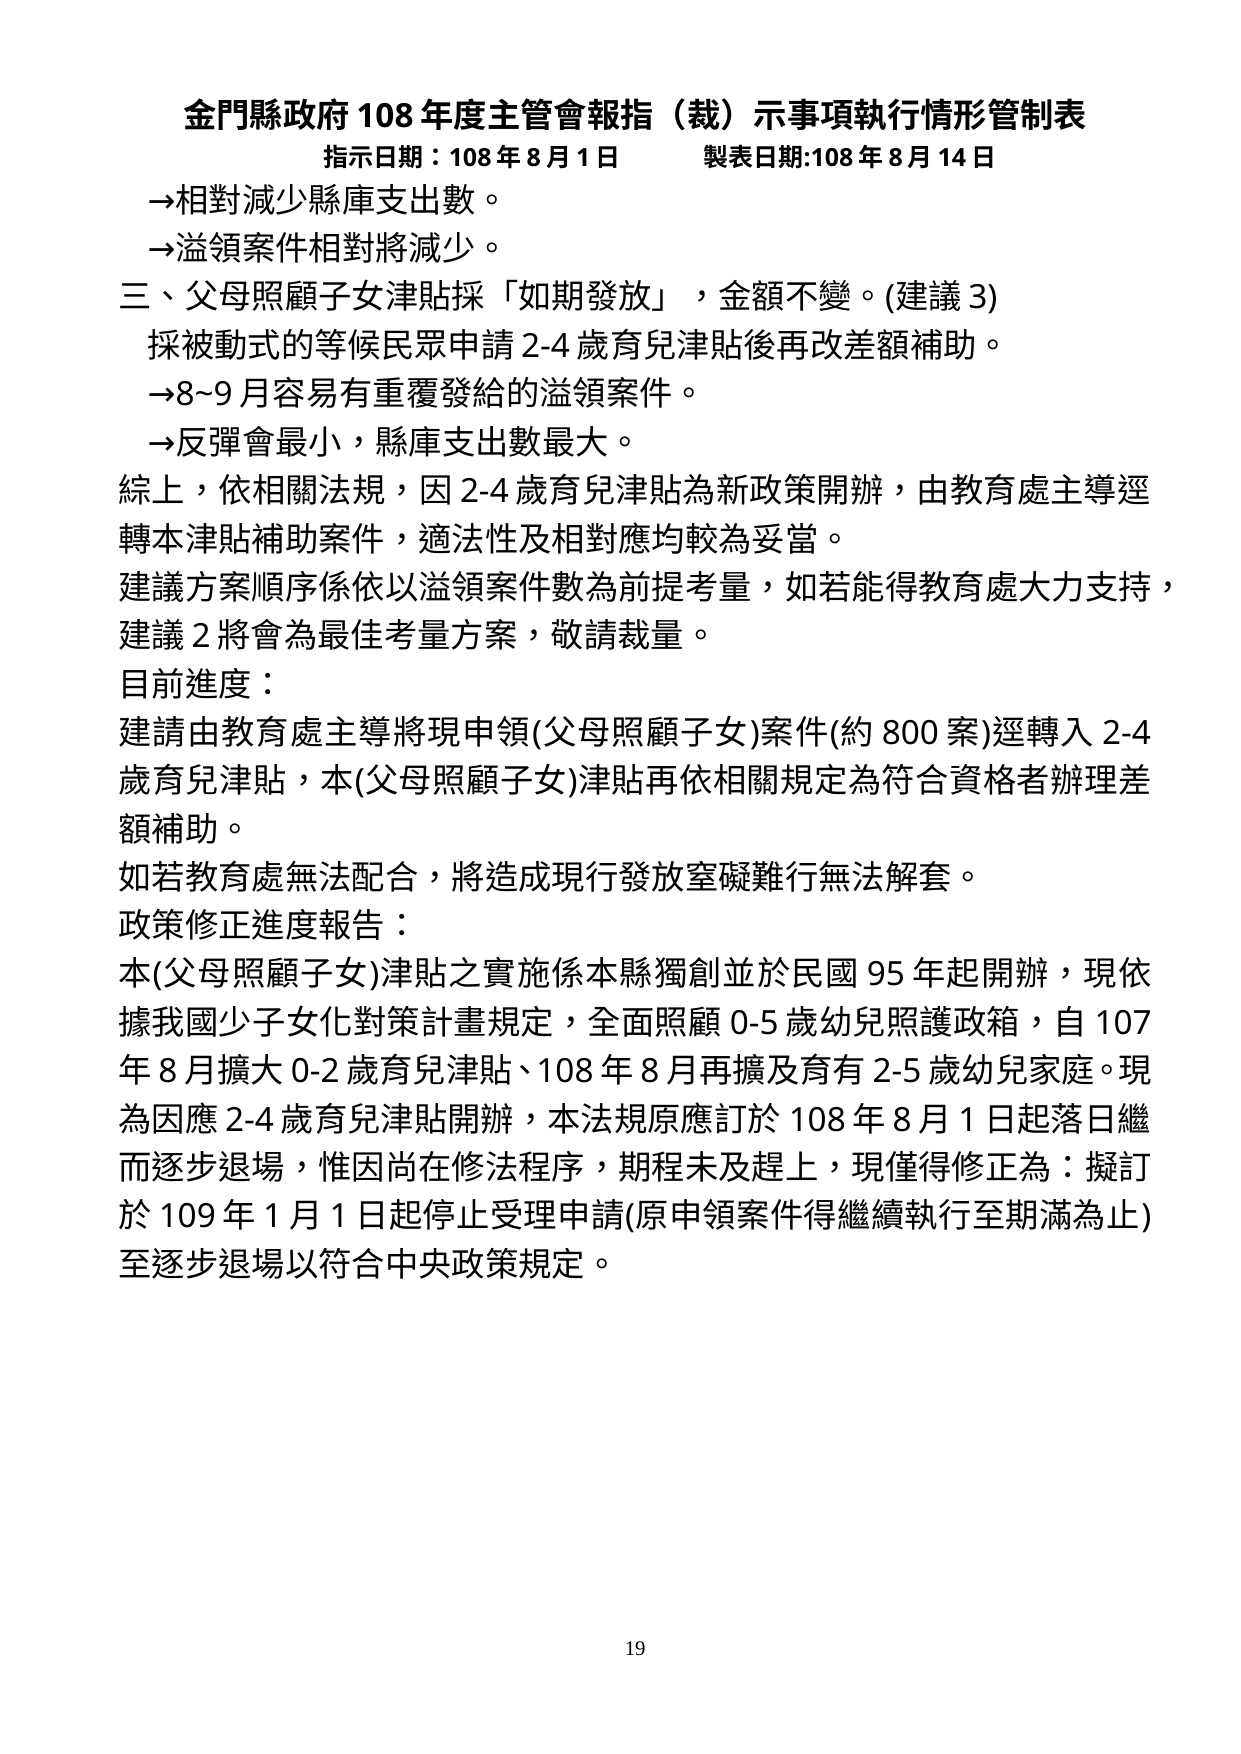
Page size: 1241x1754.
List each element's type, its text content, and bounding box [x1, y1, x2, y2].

text →溢領案件相對將減少。 [118, 222, 1152, 270]
text 本(父母照顧子女)津貼之實施係本縣獨創並於民國95年起開辦，現依據我國少子女化對策計畫規定，全面照顧0-5歲幼兒照護政箱，自107年8月擴大0-2歲育兒津貼、108年8月再擴及育有2-5歲幼兒家庭。現為因應2-4歲育兒津貼開辦，本法規原應訂於108年8月1日起落日繼而逐步退場，惟因尚在修法程序，期程未及趕上，現僅得修正為：擬訂於109年1月1日起停止受理申請(原申領案件得繼續執行至期滿為止)至逐步退場以符合中央政策規定。 [118, 947, 1152, 1286]
text 三、父母照顧子女津貼採「如期發放」，金額不變。(建議3) [118, 270, 1152, 319]
text →8~9月容易有重覆發給的溢領案件。 [118, 367, 1152, 416]
text →相對減少縣庫支出數。 [118, 173, 1152, 222]
text 目前進度： [118, 657, 1152, 706]
text 採被動式的等候民眾申請2-4歲育兒津貼後再改差額補助。 [118, 319, 1152, 367]
text 建請由教育處主導將現申領(父母照顧子女)案件(約800案)逕轉入2-4歲育兒津貼，本(父母照顧子女)津貼再依相關規定為符合資格者辦理差額補助。 [118, 706, 1152, 851]
text 建議方案順序係依以溢領案件數為前提考量，如若能得教育處大力支持，建議2將會為最佳考量方案，敬請裁量。 [118, 561, 1152, 657]
text →反彈會最小，縣庫支出數最大。 [118, 416, 1152, 464]
text 綜上，依相關法規，因2-4歲育兒津貼為新政策開辦，由教育處主導逕轉本津貼補助案件，適法性及相對應均較為妥當。 [118, 464, 1152, 561]
text 政策修正進度報告： [118, 899, 1152, 947]
text 如若教育處無法配合，將造成現行發放窒礙難行無法解套。 [118, 851, 1152, 899]
